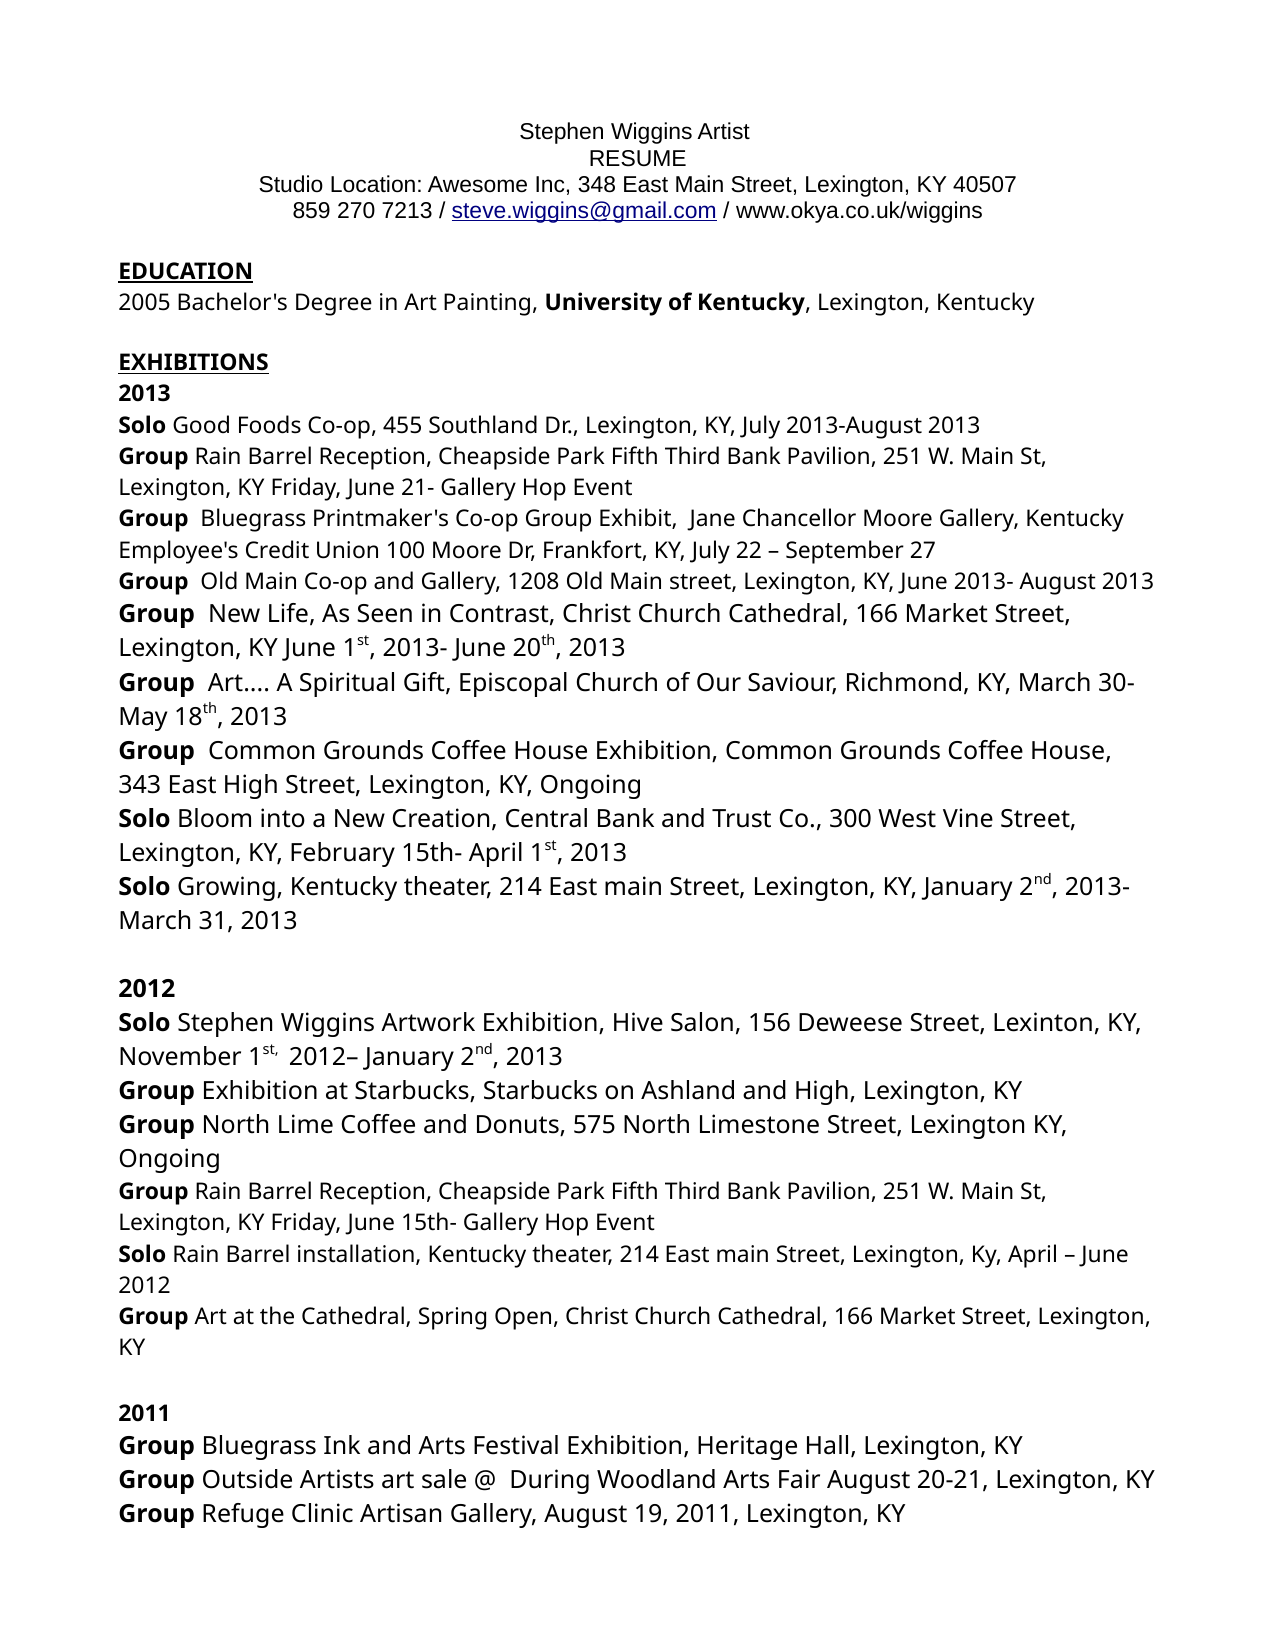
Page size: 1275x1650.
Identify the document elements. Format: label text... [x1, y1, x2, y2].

text Solo Growing, Kentucky theater, 214 East main Street, Lexington, KY, January 2nd, 2013-March 31, 2013 [118, 868, 1157, 937]
text 2005 Bachelor's Degree in Art Painting, University of Kentucky, Lexington, Kentucky [118, 286, 1157, 317]
text Group Bluegrass Ink and Arts Festival Exhibition, Heritage Hall, Lexington, KY [118, 1428, 1157, 1462]
text Group Art.... A Spiritual Gift, Episcopal Church of Our Saviour, Richmond, KY, March 30-May 18th, 2013 [118, 664, 1157, 732]
text 2011 [118, 1397, 1157, 1428]
text Group Old Main Co-op and Gallery, 1208 Old Main street, Lexington, KY, June 2013- August 2013 [118, 565, 1157, 596]
text Stephen Wiggins Artist [118, 118, 1157, 144]
text Group New Life, As Seen in Contrast, Christ Church Cathedral, 166 Market Street, Lexington, KY June 1st, 2013- June 20th, 2013 [118, 596, 1157, 664]
text Solo Rain Barrel installation, Kentucky theater, 214 East main Street, Lexington, Ky, April – June 2012 [118, 1238, 1157, 1300]
text Group Art at the Cathedral, Spring Open, Christ Church Cathedral, 166 Market Street, Lexington, KY [118, 1300, 1157, 1363]
text 859 270 7213 / steve.wiggins@gmail.com / www.okya.co.uk/wiggins [118, 197, 1157, 223]
text Group Rain Barrel Reception, Cheapside Park Fifth Third Bank Pavilion, 251 W. Main St, Lexington, KY Friday, June 15th- Gallery Hop Event [118, 1175, 1157, 1238]
text Group Refuge Clinic Artisan Gallery, August 19, 2011, Lexington, KY [118, 1496, 1157, 1530]
text Solo Stephen Wiggins Artwork Exhibition, Hive Salon, 156 Deweese Street, Lexinton, KY, November 1st, 2012– January 2nd, 2013 [118, 1005, 1157, 1073]
text Solo Bloom into a New Creation, Central Bank and Trust Co., 300 West Vine Street, Lexington, KY, February 15th- April 1st, 2013 [118, 800, 1157, 868]
text Group Bluegrass Printmaker's Co-op Group Exhibit, Jane Chancellor Moore Gallery, Kentucky Employee's Credit Union 100 Moore Dr, Frankfort, KY, July 22 – September 27 [118, 502, 1157, 565]
text 2013 [118, 377, 1157, 408]
text 2012 [118, 971, 1157, 1005]
text Group Exhibition at Starbucks, Starbucks on Ashland and High, Lexington, KY [118, 1073, 1157, 1107]
text Group Outside Artists art sale @ During Woodland Arts Fair August 20-21, Lexington, KY [118, 1462, 1157, 1496]
text EDUCATION [118, 255, 1157, 286]
text Group North Lime Coffee and Donuts, 575 North Limestone Street, Lexington KY, Ongoing [118, 1107, 1157, 1175]
text RESUME [118, 144, 1157, 171]
text EXHIBITIONS [118, 346, 1157, 377]
text Group Common Grounds Coffee House Exhibition, Common Grounds Coffee House, 343 East High Street, Lexington, KY, Ongoing [118, 732, 1157, 800]
text Group Rain Barrel Reception, Cheapside Park Fifth Third Bank Pavilion, 251 W. Main St, Lexington, KY Friday, June 21- Gallery Hop Event [118, 440, 1157, 502]
text Solo Good Foods Co-op, 455 Southland Dr., Lexington, KY, July 2013-August 2013 [118, 408, 1157, 440]
text Studio Location: Awesome Inc, 348 East Main Street, Lexington, KY 40507 [118, 171, 1157, 197]
